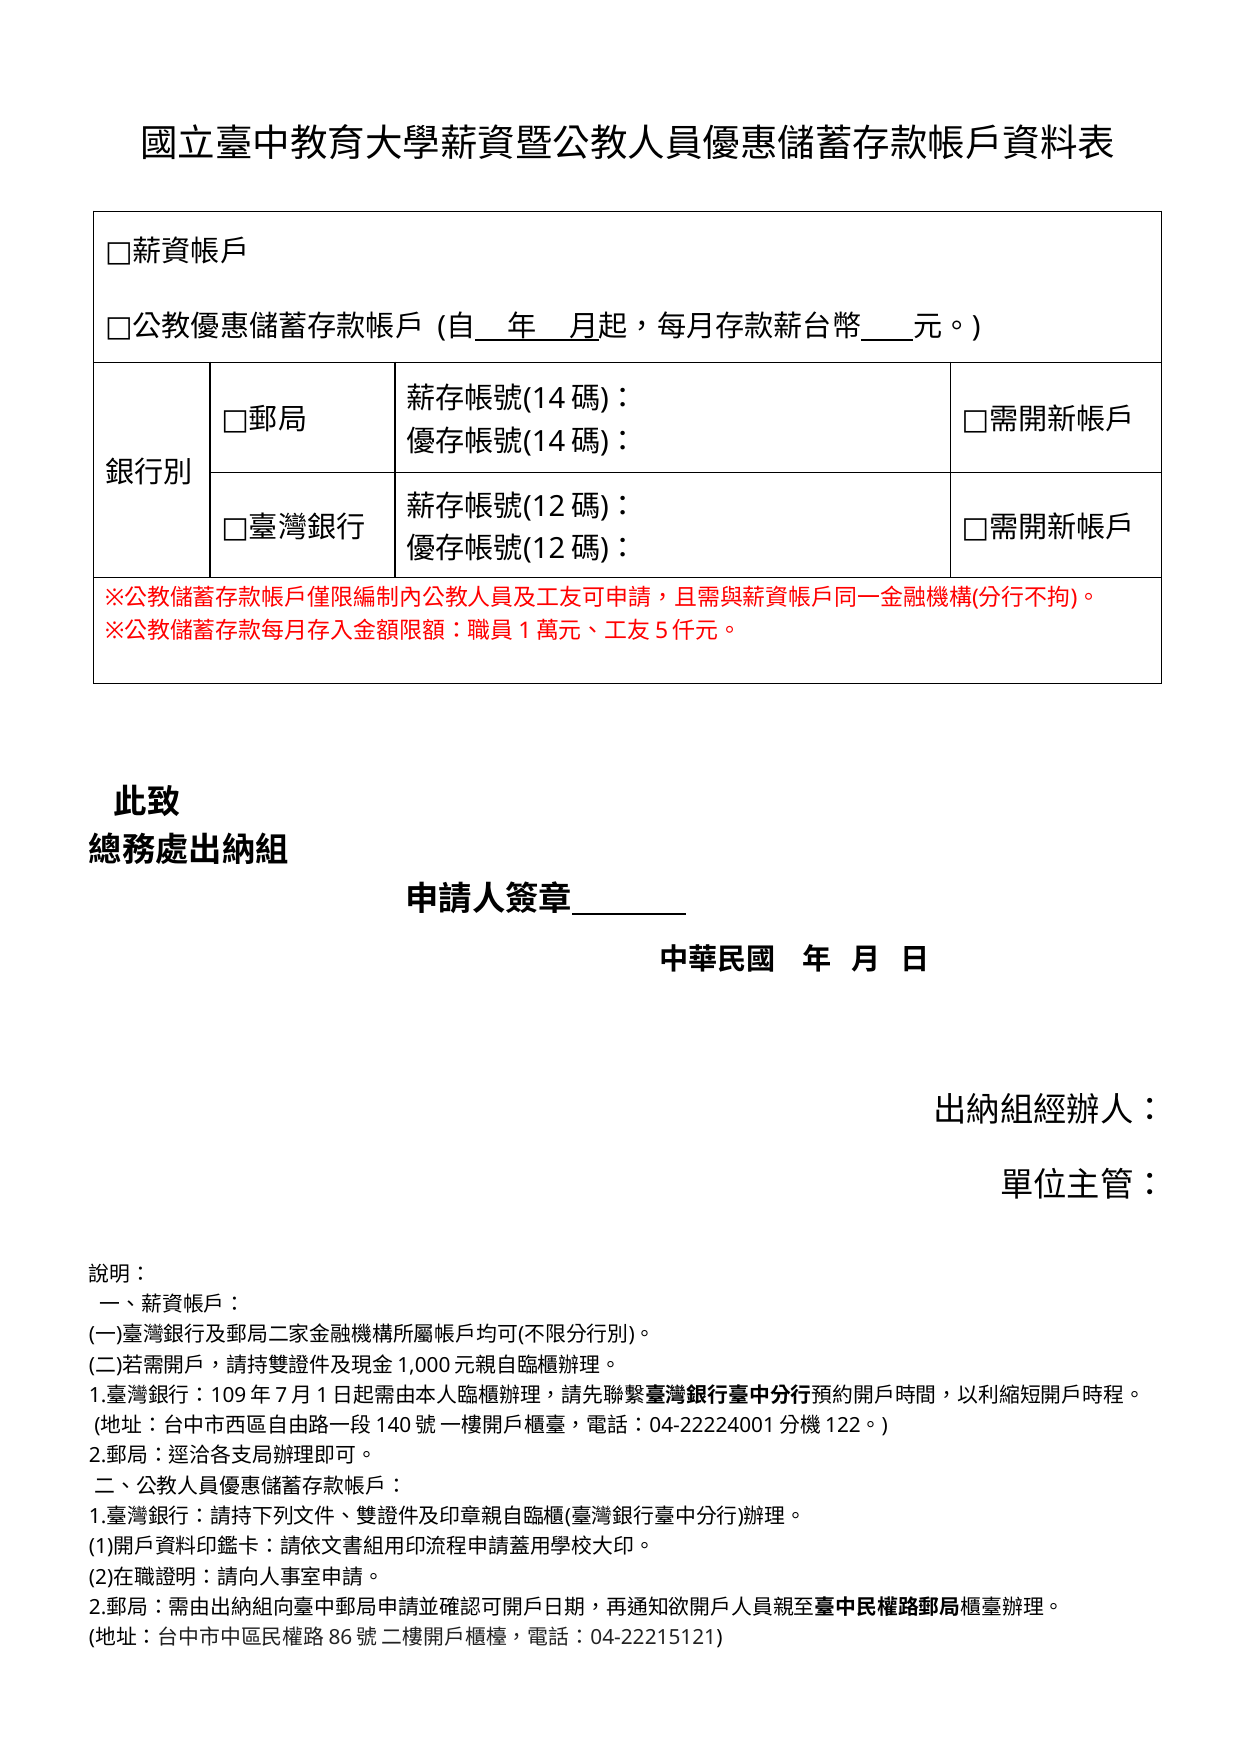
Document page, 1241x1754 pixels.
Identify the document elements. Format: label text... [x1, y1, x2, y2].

text 1.臺灣銀行：請持下列文件、雙證件及印章親自臨櫃(臺灣銀行臺中分行)辦理。 [89, 1499, 1167, 1529]
text 2.郵局：需由出納組向臺中郵局申請並確認可開戶日期，再通知欲開戶人員親至臺中民權路郵局櫃臺辦理。 [89, 1590, 1167, 1621]
table_cell □臺灣銀行 [211, 473, 394, 577]
text 出納組經辦人： [89, 1069, 1167, 1144]
text (1)開戶資料印鑑卡：請依文書組用印流程申請蓋用學校大印。 [89, 1529, 1167, 1560]
text 此致 [89, 775, 1167, 823]
table_cell 薪存帳號(12碼)： 優存帳號(12碼)： [396, 473, 950, 577]
table_header □薪資帳戶 □公教優惠儲蓄存款帳戶 (自 年 月起，每月存款薪台幣 元。) [94, 212, 1161, 362]
text 說明： [89, 1257, 1167, 1287]
text (一)臺灣銀行及郵局二家金融機構所屬帳戶均可(不限分行別)。 [89, 1317, 1167, 1348]
table_cell 薪存帳號(14碼)： 優存帳號(14碼)： [396, 363, 950, 472]
text 1.臺灣銀行：109年7月1日起需由本人臨櫃辦理，請先聯繫臺灣銀行臺中分行預約開戶時間，以利縮短開戶時程。 [89, 1378, 1167, 1408]
text 單位主管： [89, 1144, 1167, 1219]
table_cell 銀行別 [94, 363, 209, 577]
text 申請人簽章 [89, 871, 1167, 919]
text 一、薪資帳戶： [89, 1287, 1167, 1317]
text (地址：台中市西區自由路一段140號 一樓開戶櫃臺，電話：04-22224001分機122。) [89, 1408, 1167, 1439]
text 中華民國 年 月 日 [89, 919, 1167, 994]
text 二、公教人員優惠儲蓄存款帳戶： [89, 1469, 1167, 1499]
text (2)在職證明：請向人事室申請。 [89, 1560, 1167, 1590]
table_cell □需開新帳戶 [951, 363, 1161, 472]
text (二)若需開戶，請持雙證件及現金1,000元親自臨櫃辦理。 [89, 1348, 1167, 1378]
table_cell □郵局 [211, 363, 394, 472]
table_cell □需開新帳戶 [951, 473, 1161, 577]
text 國立臺中教育大學薪資暨公教人員優惠儲蓄存款帳戶資料表 [89, 113, 1167, 167]
table_cell ※公教儲蓄存款帳戶僅限編制內公教人員及工友可申請，且需與薪資帳戶同一金融機構(分行不拘)。 ※公教儲蓄存款每月存入金額限額：職員1萬元、工友5仟元。 [94, 578, 1161, 683]
text 總務處出納組 [89, 823, 1167, 871]
text 2.郵局：逕洽各支局辦理即可。 [89, 1439, 1167, 1469]
text (地址：台中市中區民權路86號 二樓開戶櫃檯，電話：04-22215121) [89, 1621, 1167, 1651]
